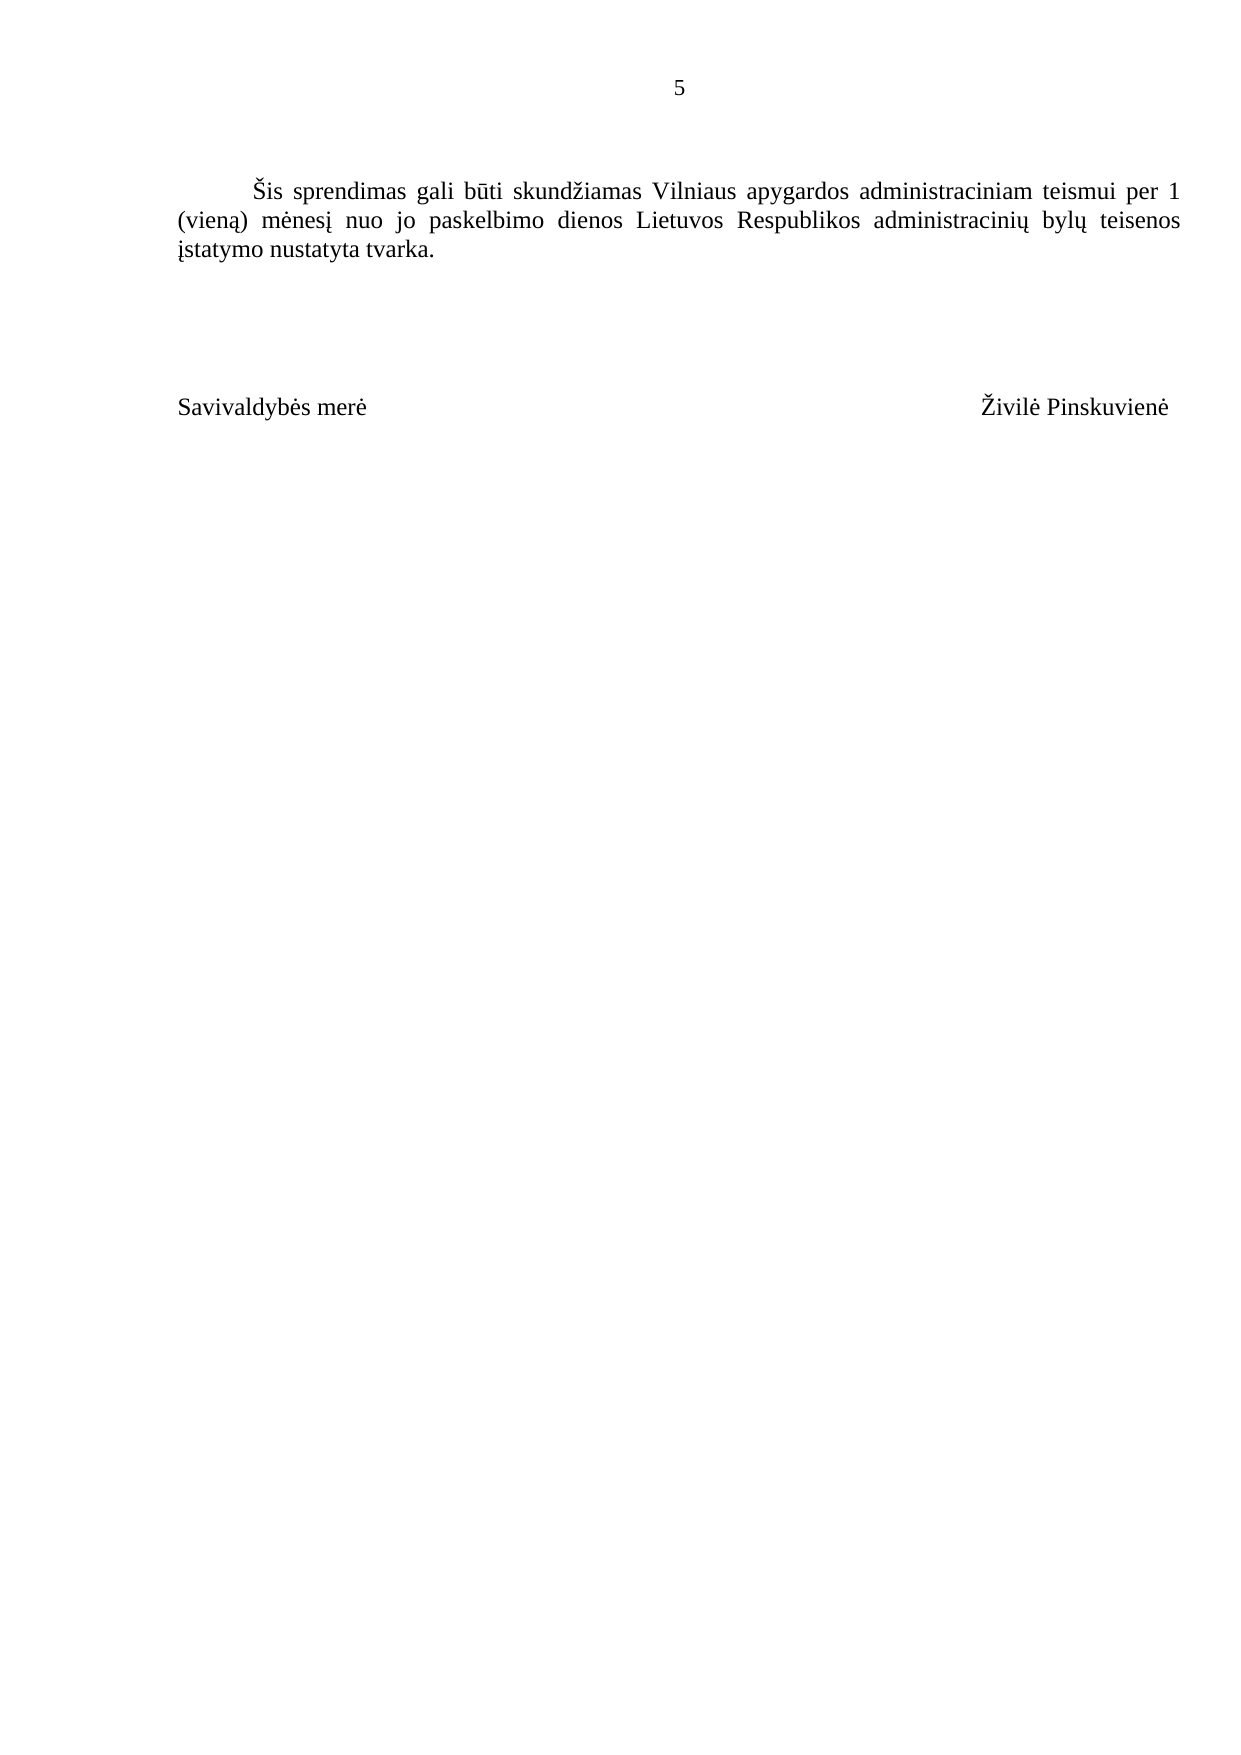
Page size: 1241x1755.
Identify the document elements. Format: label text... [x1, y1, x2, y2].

text Savivaldybės merė Živilė Pinskuvienė [177, 392, 1181, 421]
text Šis sprendimas gali būti skundžiamas Vilniaus apygardos administraciniam teismui per 1 (vieną) mėnesį nuo jo paskelbimo dienos Lietuvos Respublikos administracinių bylų teisenos įstatymo nustatyta tvarka. [177, 176, 1181, 263]
